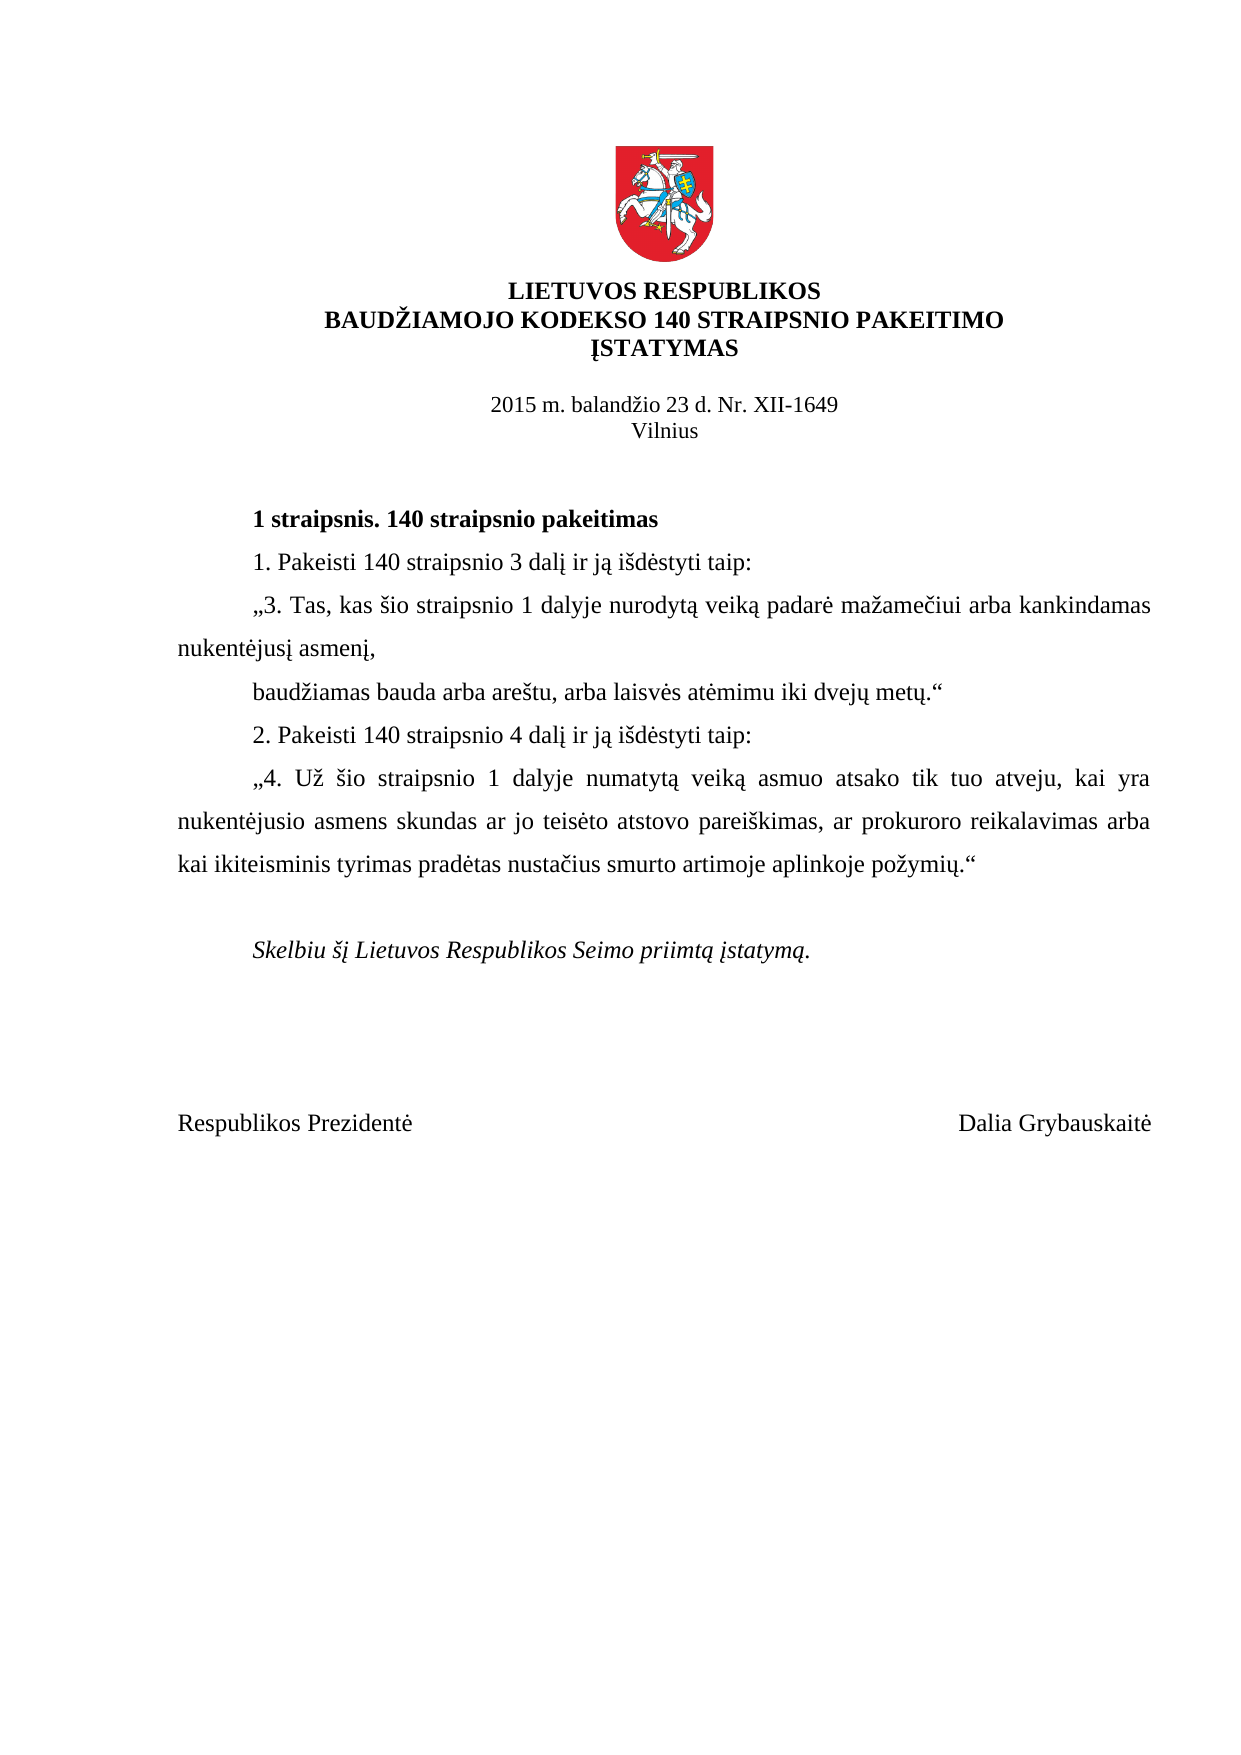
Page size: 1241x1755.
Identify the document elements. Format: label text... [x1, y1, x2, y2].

text ĮSTATYMAS [177, 333, 1152, 362]
text 1. Pakeisti 140 straipsnio 3 dalį ir ją išdėstyti taip: [177, 547, 1152, 576]
text LIETUVOS RESPUBLIKOS [177, 276, 1152, 305]
text 2. Pakeisti 140 straipsnio 4 dalį ir ją išdėstyti taip: [177, 720, 1152, 748]
text „3. Tas, kas šio straipsnio 1 dalyje nurodytą veiką padarė mažamečiui arba kankindamas nukentėjusį asmenį, [177, 590, 1152, 662]
text 2015 m. balandžio 23 d. Nr. XII-1649 [177, 391, 1152, 417]
text Respublikos Prezidentė Dalia Grybauskaitė [177, 1108, 1152, 1137]
text 1 straipsnis. 140 straipsnio pakeitimas [177, 504, 1152, 533]
text „4. Už šio straipsnio 1 dalyje numatytą veiką asmuo atsako tik tuo atveju, kai yra nukentėjusio asmens skundas ar jo teisėto atstovo pareiškimas, ar prokuroro reikalavimas arba kai ikiteisminis tyrimas pradėtas nustačius smurto artimoje aplinkoje požymių.“ [177, 763, 1152, 878]
text BAUDŽIAMOJO KODEKSO 140 STRAIPSNIO PAKEITIMO [177, 305, 1152, 333]
text Skelbiu šį Lietuvos Respublikos Seimo priimtą įstatymą. [177, 935, 1152, 964]
text Vilnius [177, 417, 1152, 444]
text baudžiamas bauda arba areštu, arba laisvės atėmimu iki dvejų metų.“ [177, 677, 1152, 705]
